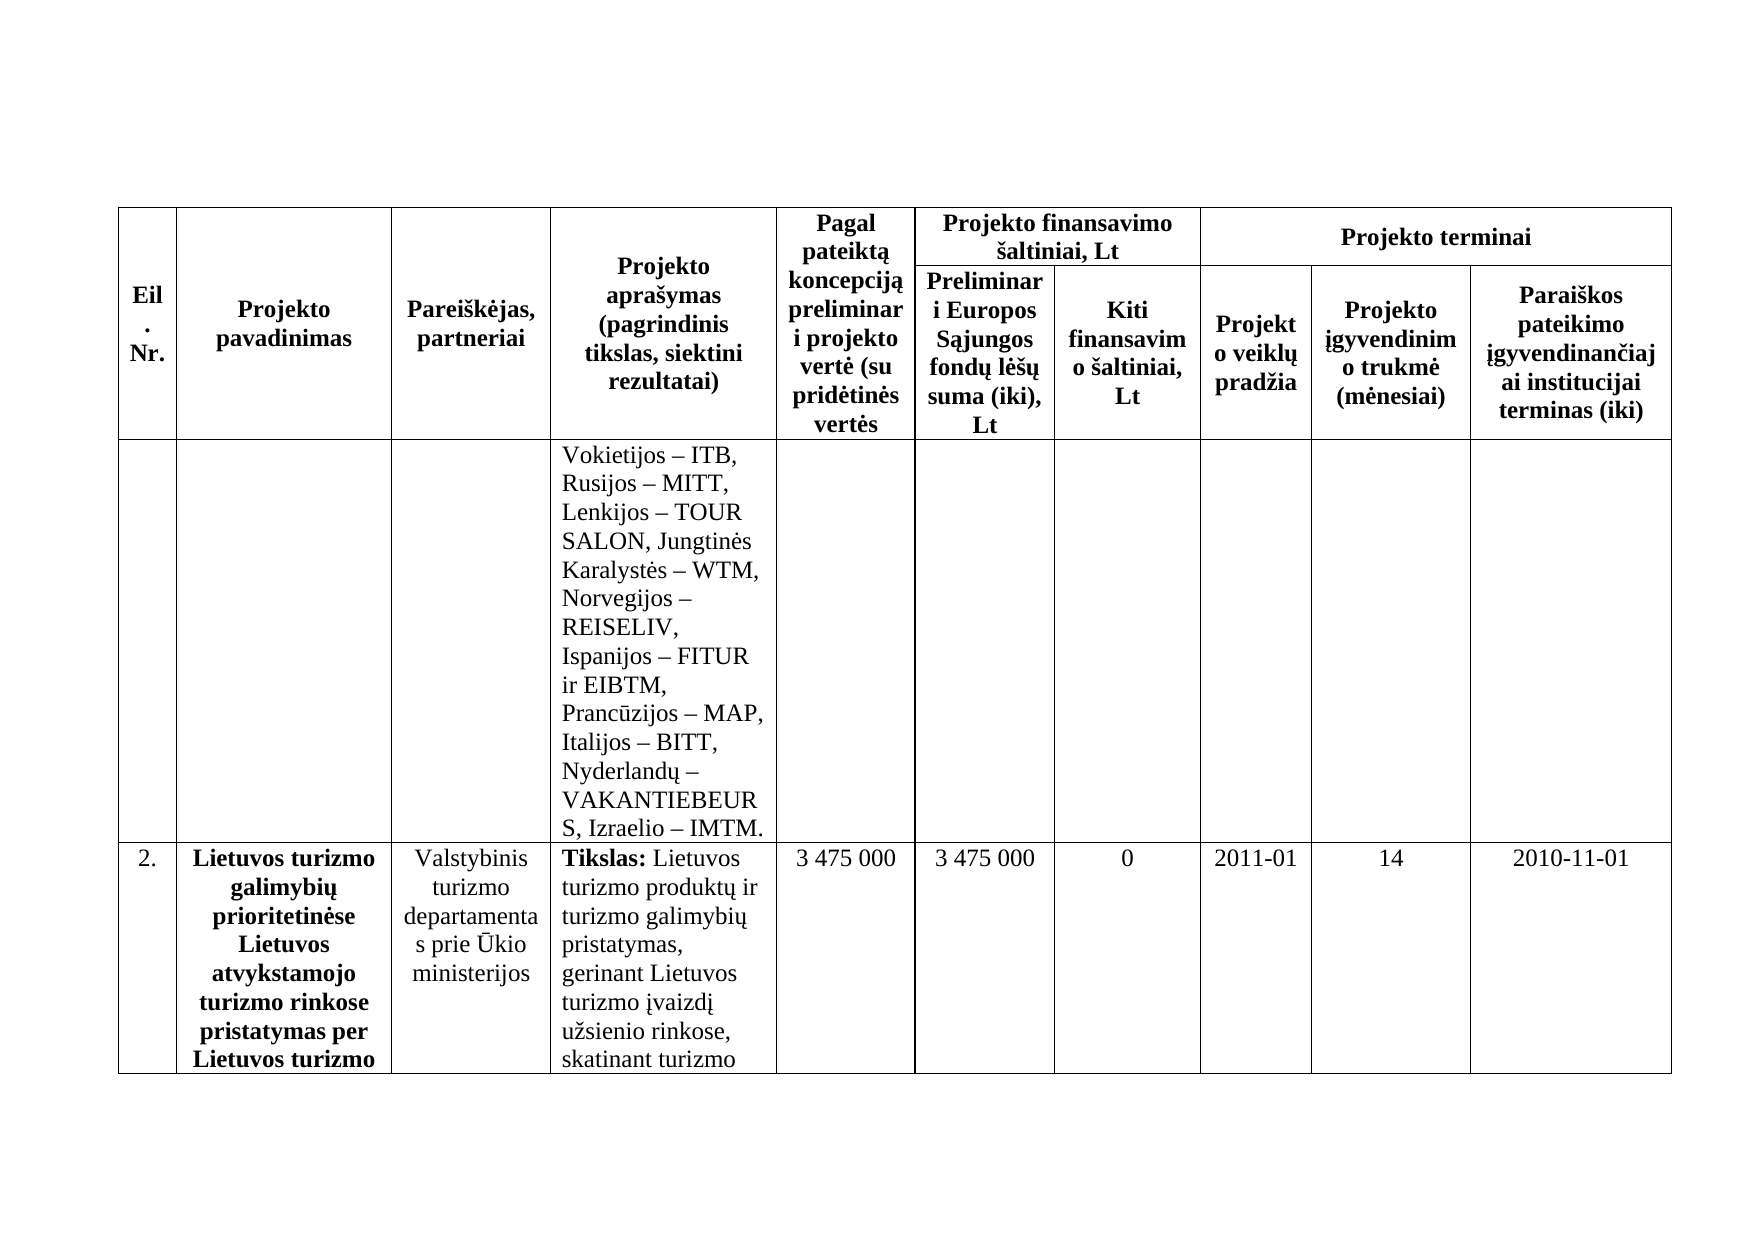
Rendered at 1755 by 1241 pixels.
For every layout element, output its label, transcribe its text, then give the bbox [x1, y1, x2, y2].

table_cell [1201, 440, 1311, 842]
table_cell Projekto veiklų pradžia [1201, 266, 1311, 439]
table_cell [1471, 440, 1671, 842]
table_cell 14 [1312, 843, 1470, 1073]
table_cell [1055, 440, 1200, 842]
table_cell 1 550 000 [777, 440, 914, 842]
table_cell Projekto įgyvendinimo trukmė (mėnesiai) [1312, 266, 1470, 439]
table_cell Kiti finansavimo šaltiniai, Lt [1055, 266, 1200, 439]
table_header Pareiškėjas, partneriai [392, 208, 550, 439]
table_cell [916, 440, 1054, 842]
table_cell [392, 440, 550, 842]
table_cell [1312, 440, 1470, 842]
table_cell 2011-01 [1201, 843, 1311, 1073]
table_cell 0 [1055, 843, 1200, 1073]
table_header Pagal pateiktą koncepciją preliminari projekto vertė (su pridėtinės vertės mokesčiu), Lt [777, 208, 914, 439]
table_cell [119, 440, 176, 842]
table_cell 3 475 000 [916, 843, 1054, 1073]
table_cell Valstybinis turizmo departamentas prie Ūkio ministerijos [392, 843, 550, 1073]
table_cell 3 475 000 [777, 843, 914, 1073]
table_cell Tikslas: Lietuvos turizmo produktų ir turizmo galimybių pristatymas, gerinant Lietuvos turizmo įvaizdį užsienio rinkose, skatinant turizmo [551, 843, 776, 1073]
table_cell 2. [119, 843, 176, 1073]
table_cell 2010-11-01 [1471, 843, 1671, 1073]
table_cell Vokietijos – ITB, Rusijos – MITT, Lenkijos – TOUR SALON, Jungtinės Karalystės – WTM, Norvegijos – REISELIV, Ispanijos – FITUR ir EIBTM, Prancūzijos – MAP, Italijos – BITT, Nyderlandų – VAKANTIEBEURS, Izraelio – IMTM. [551, 440, 776, 842]
table_cell [177, 440, 391, 842]
table_cell Preliminari Europos Sąjungos fondų lėšų suma (iki), Lt [916, 266, 1054, 439]
table_header Projekto aprašymas (pagrindinis tikslas, siektini rezultatai) [551, 208, 776, 439]
table_cell Lietuvos turizmo galimybių prioritetinėse Lietuvos atvykstamojo turizmo rinkose pristatymas per Lietuvos turizmo [177, 843, 391, 1073]
table_header Projekto finansavimo šaltiniai, Lt [916, 208, 1200, 265]
table_header Eil. Nr. [119, 208, 176, 439]
table_header Projekto terminai [1201, 208, 1671, 265]
table_header Projekto pavadinimas [177, 208, 391, 439]
table_cell Paraiškos pateikimo įgyvendinančiajai institucijai terminas (iki) [1471, 266, 1671, 439]
